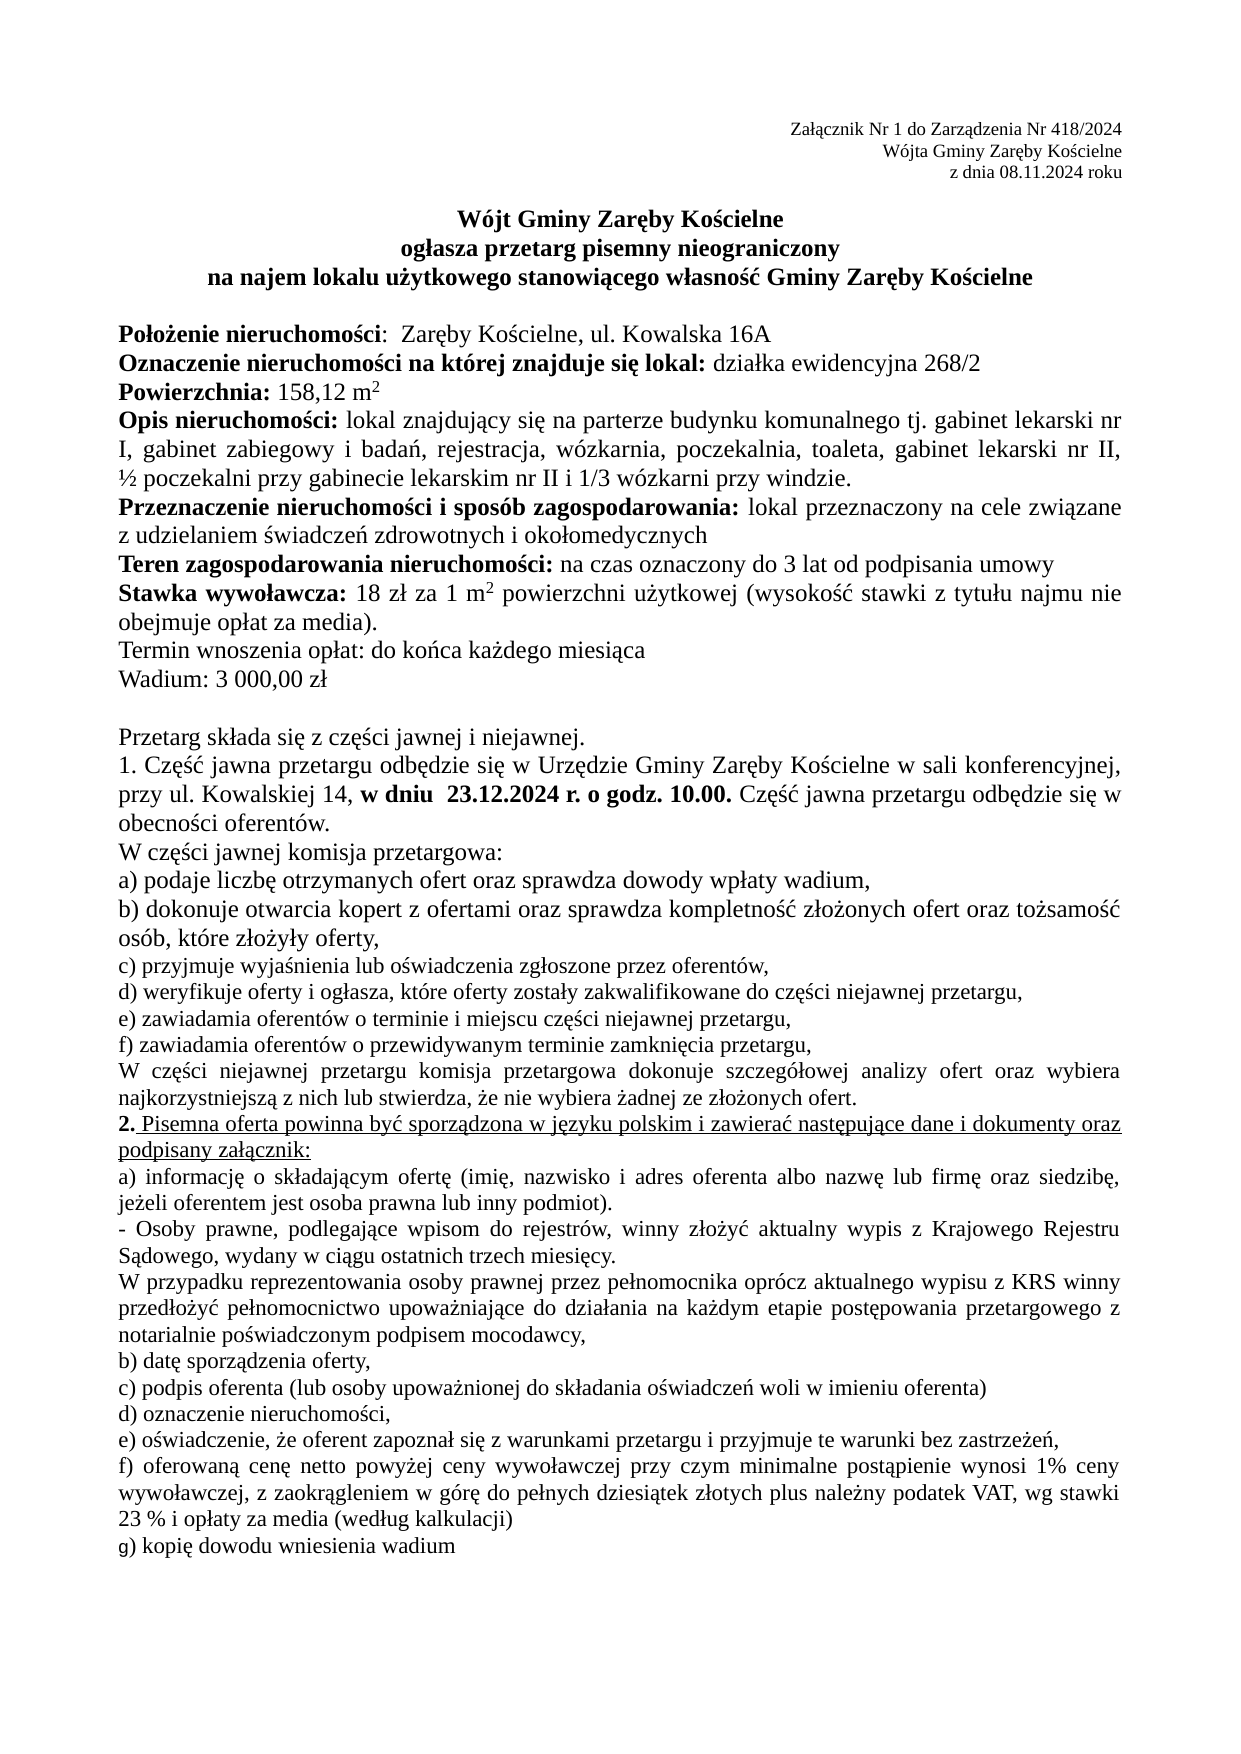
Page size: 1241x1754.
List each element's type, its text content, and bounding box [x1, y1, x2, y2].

text e) oświadczenie, że oferent zapoznał się z warunkami przetargu i przyjmuje te warunki bez zastrzeżeń, [118, 1426, 1122, 1453]
text Wójta Gminy Zaręby Kościelne [118, 140, 1122, 161]
text Położenie nieruchomości: Zaręby Kościelne, ul. Kowalska 16A [118, 319, 1122, 348]
text e) zawiadamia oferentów o terminie i miejscu części niejawnej przetargu, [118, 1004, 1122, 1031]
text W części jawnej komisja przetargowa: [118, 837, 1122, 866]
text Przetarg składa się z części jawnej i niejawnej. [118, 722, 1122, 751]
text z dnia 08.11.2024 roku [118, 161, 1122, 183]
text f) zawiadamia oferentów o przewidywanym terminie zamknięcia przetargu, [118, 1031, 1122, 1057]
text b) dokonuje otwarcia kopert z ofertami oraz sprawdza kompletność złożonych ofert oraz tożsamość osób, które złożyły oferty, [118, 894, 1122, 952]
text g) kopię dowodu wniesienia wadium [118, 1532, 1122, 1558]
text d) weryfikuje oferty i ogłasza, które oferty zostały zakwalifikowane do części niejawnej przetargu, [118, 978, 1122, 1004]
text - Osoby prawne, podlegające wpisom do rejestrów, winny złożyć aktualny wypis z Krajowego Rejestru Sądowego, wydany w ciągu ostatnich trzech miesięcy. [118, 1215, 1122, 1268]
text Stawka wywoławcza: 18 zł za 1 m2 powierzchni użytkowej (wysokość stawki z tytułu najmu nie obejmuje opłat za media). [118, 578, 1122, 636]
text c) podpis oferenta (lub osoby upoważnionej do składania oświadczeń woli w imieniu oferenta) [118, 1373, 1122, 1400]
text Opis nieruchomości: lokal znajdujący się na parterze budynku komunalnego tj. gabinet lekarski nr I, gabinet zabiegowy i badań, rejestracja, wózkarnia, poczekalnia, toaleta, gabinet lekarski nr II, ½ poczekalni przy gabinecie lekarskim nr II i 1/3 wózkarni przy windzie. [118, 406, 1122, 492]
text 1. Część jawna przetargu odbędzie się w Urzędzie Gminy Zaręby Kościelne w sali konferencyjnej, przy ul. Kowalskiej 14, w dniu 23.12.2024 r. o godz. 10.00. Część jawna przetargu odbędzie się w obecności oferentów. [118, 751, 1122, 837]
text a) podaje liczbę otrzymanych ofert oraz sprawdza dowody wpłaty wadium, [118, 866, 1122, 894]
text Wójt Gminy Zaręby Kościelne [118, 204, 1122, 233]
text c) przyjmuje wyjaśnienia lub oświadczenia zgłoszone przez oferentów, [118, 952, 1122, 978]
text d) oznaczenie nieruchomości, [118, 1400, 1122, 1426]
text ogłasza przetarg pisemny nieograniczony [118, 233, 1122, 262]
text W przypadku reprezentowania osoby prawnej przez pełnomocnika oprócz aktualnego wypisu z KRS winny przedłożyć pełnomocnictwo upoważniające do działania na każdym etapie postępowania przetargowego z notarialnie poświadczonym podpisem mocodawcy, [118, 1268, 1122, 1347]
text Oznaczenie nieruchomości na której znajduje się lokal: działka ewidencyjna 268/2 [118, 348, 1122, 377]
text a) informację o składającym ofertę (imię, nazwisko i adres oferenta albo nazwę lub firmę oraz siedzibę, jeżeli oferentem jest osoba prawna lub inny podmiot). [118, 1163, 1122, 1215]
text f) oferowaną cenę netto powyżej ceny wywoławczej przy czym minimalne postąpienie wynosi 1% ceny wywoławczej, z zaokrągleniem w górę do pełnych dziesiątek złotych plus należny podatek VAT, wg stawki 23 % i opłaty za media (według kalkulacji) [118, 1453, 1122, 1532]
text Powierzchnia: 158,12 m2 [118, 377, 1122, 406]
text 2. Pisemna oferta powinna być sporządzona w języku polskim i zawierać następujące dane i dokumenty oraz podpisany załącznik: [118, 1110, 1122, 1163]
text b) datę sporządzenia oferty, [118, 1347, 1122, 1373]
text Termin wnoszenia opłat: do końca każdego miesiąca [118, 636, 1122, 664]
text W części niejawnej przetargu komisja przetargowa dokonuje szczegółowej analizy ofert oraz wybiera najkorzystniejszą z nich lub stwierdza, że nie wybiera żadnej ze złożonych ofert. [118, 1057, 1122, 1110]
text Załącznik Nr 1 do Zarządzenia Nr 418/2024 [118, 118, 1122, 140]
text Teren zagospodarowania nieruchomości: na czas oznaczony do 3 lat od podpisania umowy [118, 549, 1122, 578]
text na najem lokalu użytkowego stanowiącego własność Gminy Zaręby Kościelne [118, 262, 1122, 291]
text Wadium: 3 000,00 zł [118, 664, 1122, 693]
text Przeznaczenie nieruchomości i sposób zagospodarowania: lokal przeznaczony na cele związane z udzielaniem świadczeń zdrowotnych i okołomedycznych [118, 492, 1122, 549]
